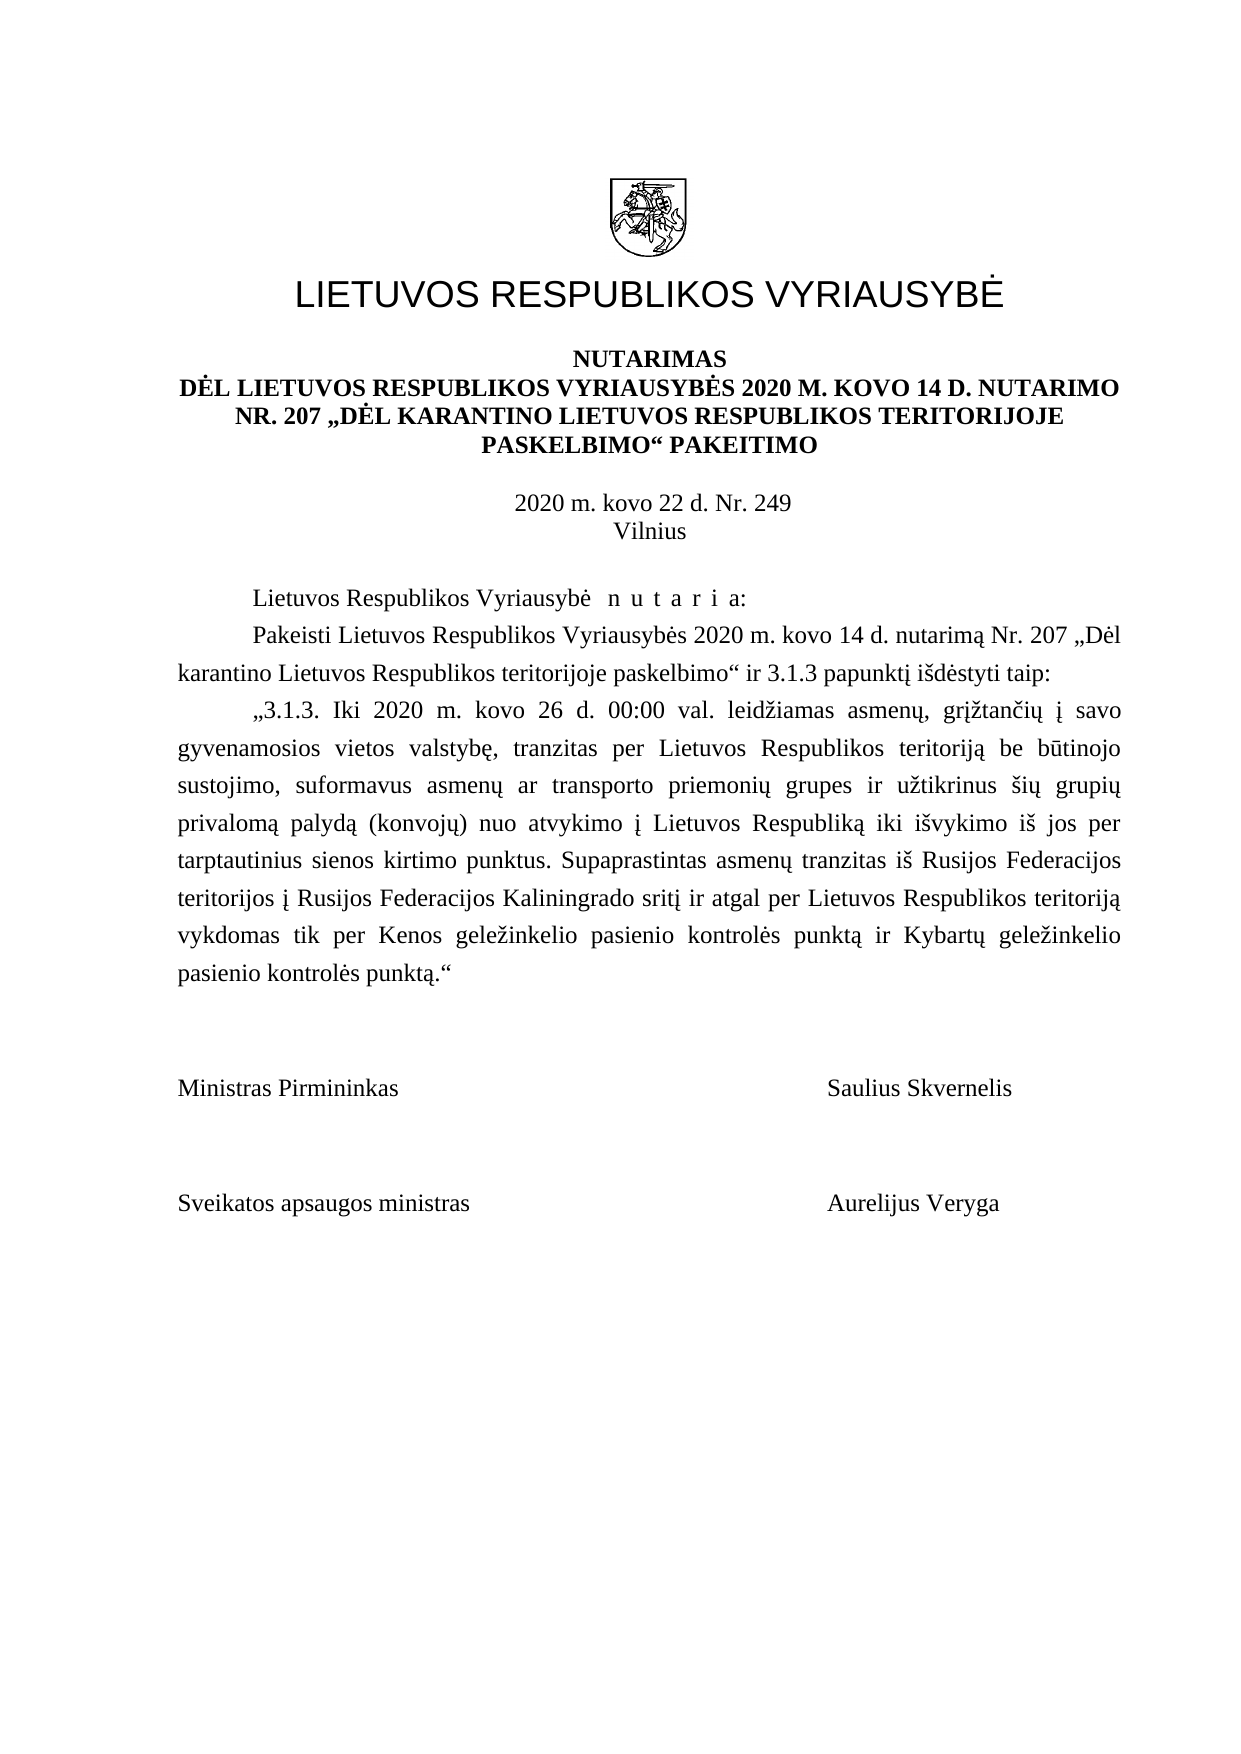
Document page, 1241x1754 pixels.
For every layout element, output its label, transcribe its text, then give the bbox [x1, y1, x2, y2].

text Vilnius [177, 516, 1122, 545]
text Lietuvos Respublikos Vyriausybė nutaria: [177, 574, 1122, 611]
text 2020 m. kovo 22 d. Nr. 249 [177, 488, 1122, 516]
text Sveikatos apsaugos ministras Aurelijus Veryga [177, 1188, 1122, 1216]
text Lietuvos Respublikos Vyriausybė [177, 272, 1122, 315]
text „3.1.3. Iki 2020 m. kovo 26 d. 00:00 val. leidžiamas asmenų, grįžtančių į savo gyvenamosios vietos valstybę, tranzitas per Lietuvos Respublikos teritoriją be būtinojo sustojimo, suformavus asmenų ar transporto priemonių grupes ir užtikrinus šių grupių privalomą palydą (konvojų) nuo atvykimo į Lietuvos Respubliką iki išvykimo iš jos per tarptautinius sienos kirtimo punktus. Supaprastintas asmenų tranzitas iš Rusijos Federacijos teritorijos į Rusijos Federacijos Kaliningrado sritį ir atgal per Lietuvos Respublikos teritoriją vykdomas tik per Kenos geležinkelio pasienio kontrolės punktą ir Kybartų geležinkelio pasienio kontrolės punktą.“ [177, 686, 1122, 986]
text Pakeisti Lietuvos Respublikos Vyriausybės 2020 m. kovo 14 d. nutarimą Nr. 207 „Dėl karantino Lietuvos Respublikos teritorijoje paskelbimo“ ir 3.1.3 papunktį išdėstyti taip: [177, 611, 1122, 686]
text DĖL LIETUVOS RESPUBLIKOS VYRIAUSYBĖS 2020 M. KOVO 14 D. NUTARIMO NR. 207 „DĖL KARANTINO LIETUVOS RESPUBLIKOS TERITORIJOJE PASKELBIMO“ PAKEITIMO [177, 373, 1122, 459]
text nutarimas [177, 344, 1122, 373]
text Ministras Pirmininkas Saulius Skvernelis [177, 1073, 1122, 1101]
